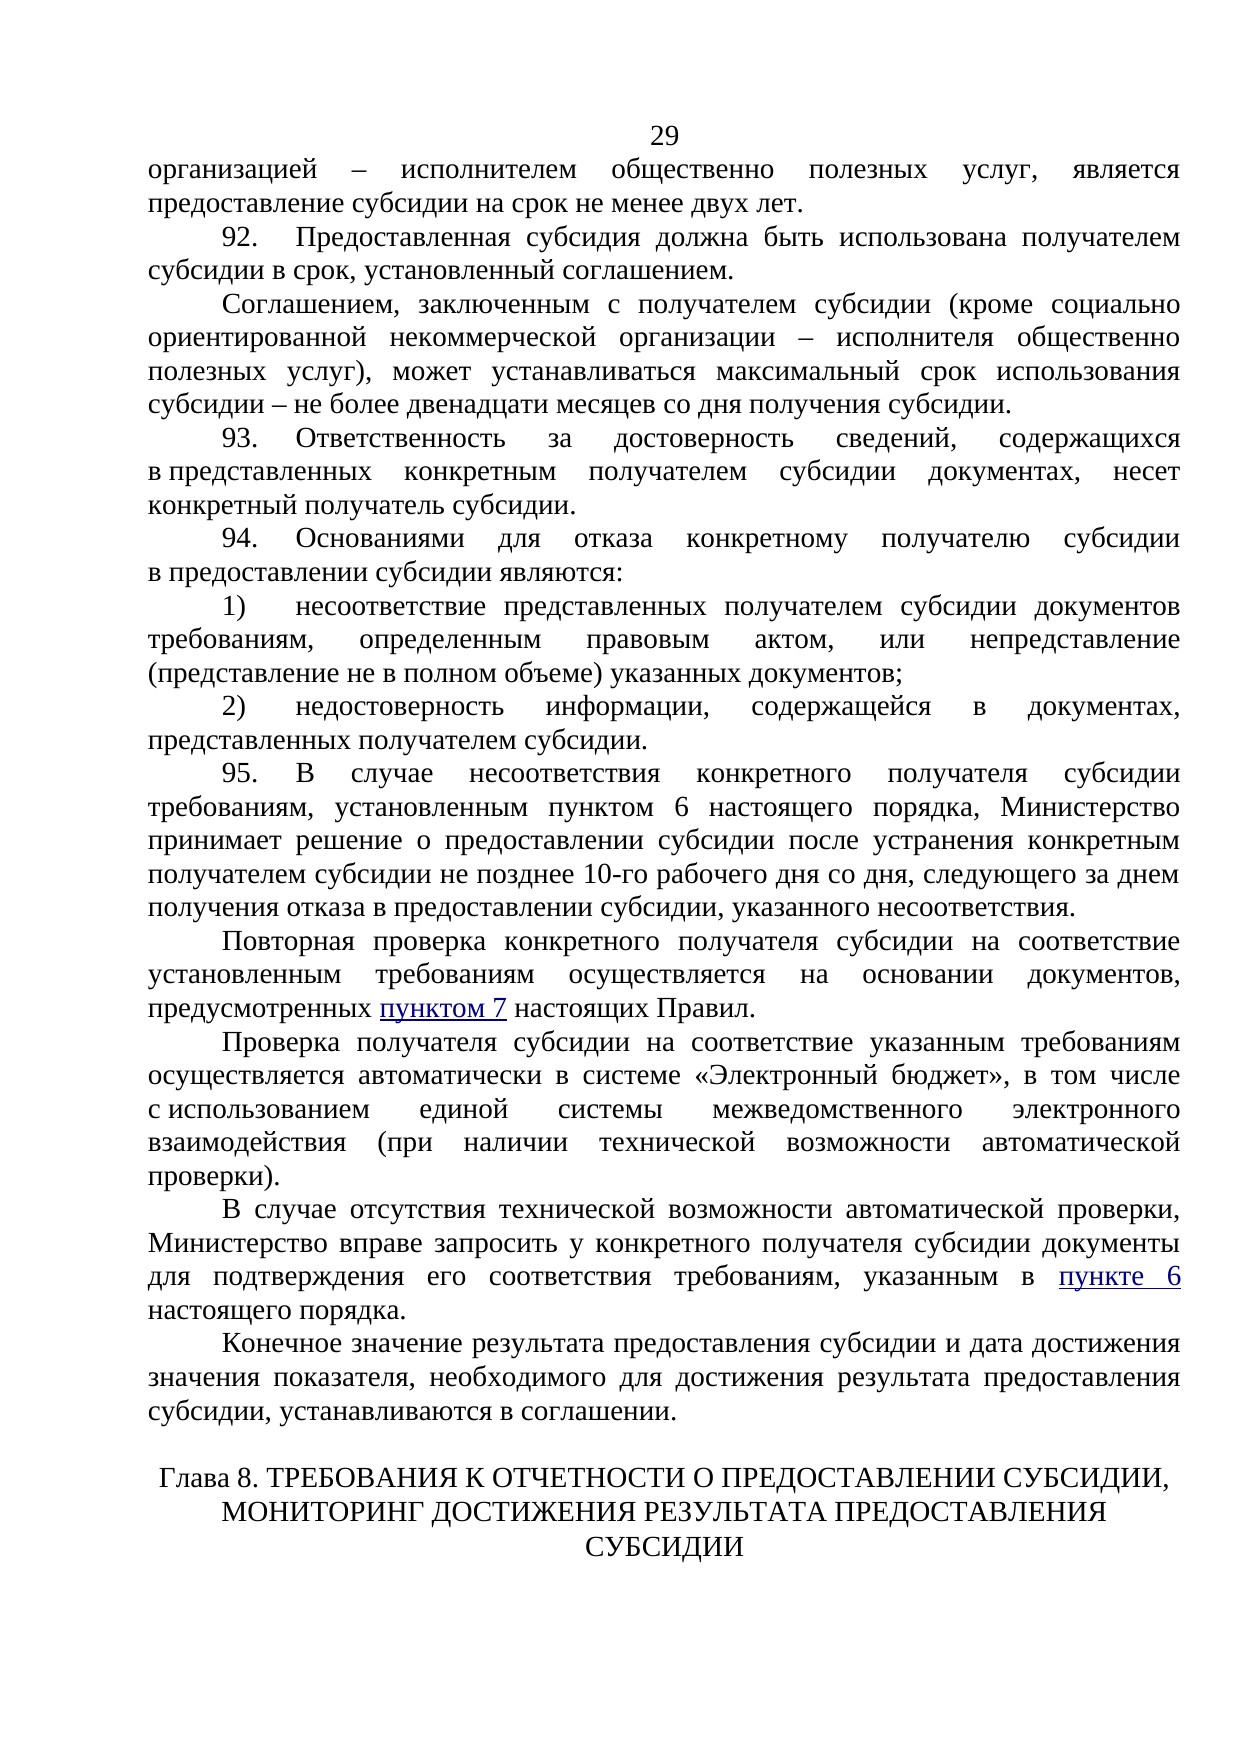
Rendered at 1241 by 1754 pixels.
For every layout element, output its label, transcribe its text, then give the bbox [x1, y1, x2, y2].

text В случае отсутствия технической возможности автоматической проверки, Министерство вправе запросить у конкретного получателя субсидии документы для подтверждения его соответствия требованиям, указанным в пункте 6 настоящего порядка. [148, 1191, 1181, 1326]
text Глава 8. ТРЕБОВАНИЯ К ОТЧЕТНОСТИ О ПРЕДОСТАВЛЕНИИ СУБСИДИИ, МОНИТОРИНГ ДОСТИЖЕНИЯ РЕЗУЛЬТАТА ПРЕДОСТАВЛЕНИЯ СУБСИДИИ [148, 1460, 1181, 1563]
list Ответственность за достоверность сведений, содержащихся в представленных конкретным получателем субсидии документах, несет конкретный получатель субсидии. [148, 420, 1181, 521]
list Предоставленная субсидия должна быть использована получателем субсидии в срок, установленный соглашением. [148, 219, 1181, 286]
list Основаниями для отказа конкретному получателю субсидии в предоставлении субсидии являются: [148, 521, 1181, 588]
list недостоверность информации, содержащейся в документах, представленных получателем субсидии. [148, 688, 1181, 755]
text Проверка получателя субсидии на соответствие указанным требованиям осуществляется автоматически в системе «Электронный бюджет», в том числе с использованием единой системы межведомственного электронного взаимодействия (при наличии технической возможности автоматической проверки). [148, 1024, 1181, 1191]
text Конечное значение результата предоставления субсидии и дата достижения значения показателя, необходимого для достижения результата предоставления субсидии, устанавливаются в соглашении. [148, 1326, 1181, 1426]
list организацией – исполнителем общественно полезных услуг, является предоставление субсидии на срок не менее двух лет. [148, 152, 1181, 219]
text Соглашением, заключенным с получателем субсидии (кроме социально ориентированной некоммерческой организации – исполнителя общественно полезных услуг), может устанавливаться максимальный срок использования субсидии – не более двенадцати месяцев со дня получения субсидии. [148, 286, 1181, 420]
list В случае несоответствия конкретного получателя субсидии требованиям, установленным пунктом 6 настоящего порядка, Министерство принимает решение о предоставлении субсидии после устранения конкретным получателем субсидии не позднее 10-го рабочего дня со дня, следующего за днем получения отказа в предоставлении субсидии, указанного несоответствия. [148, 755, 1181, 923]
text Повторная проверка конкретного получателя субсидии на соответствие установленным требованиям осуществляется на основании документов, предусмотренных пунктом 7 настоящих Правил. [148, 923, 1181, 1024]
list несоответствие представленных получателем субсидии документов требованиям, определенным правовым актом, или непредставление (представление не в полном объеме) указанных документов; [148, 588, 1181, 688]
